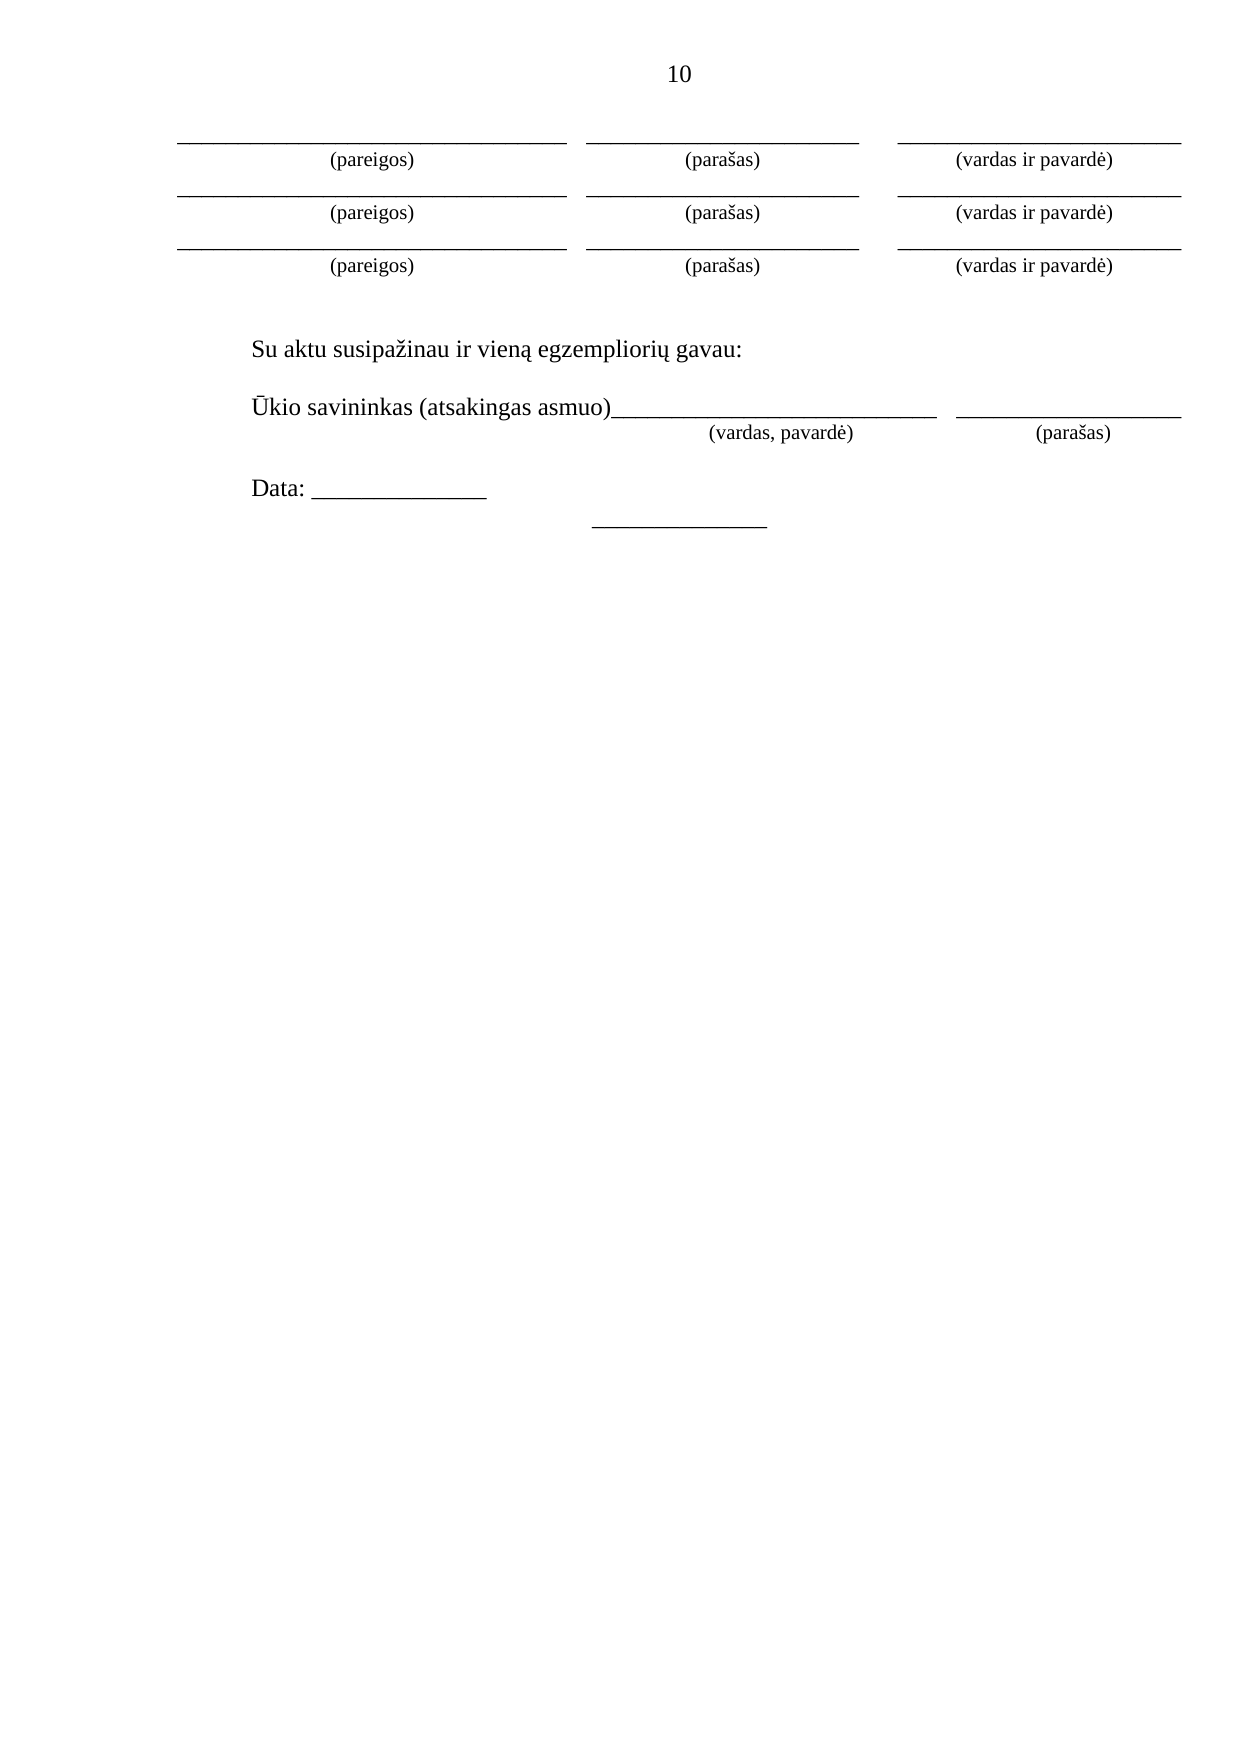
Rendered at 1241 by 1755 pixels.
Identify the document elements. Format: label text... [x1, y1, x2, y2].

text (pareigos) (parašas) (vardas ir pavardė) [177, 252, 1181, 277]
text Ūkio savininkas (atsakingas asmuo) [177, 392, 1181, 420]
text ______________ [177, 502, 1181, 531]
text (pareigos) (parašas) (vardas ir pavardė) [177, 147, 1181, 171]
text Data: ______________ [177, 473, 1181, 502]
text (vardas, pavardė) (parašas) [177, 420, 1181, 444]
text Su aktu susipažinau ir vieną egzempliorių gavau: [177, 334, 1181, 363]
text (pareigos) (parašas) (vardas ir pavardė) [177, 200, 1181, 224]
